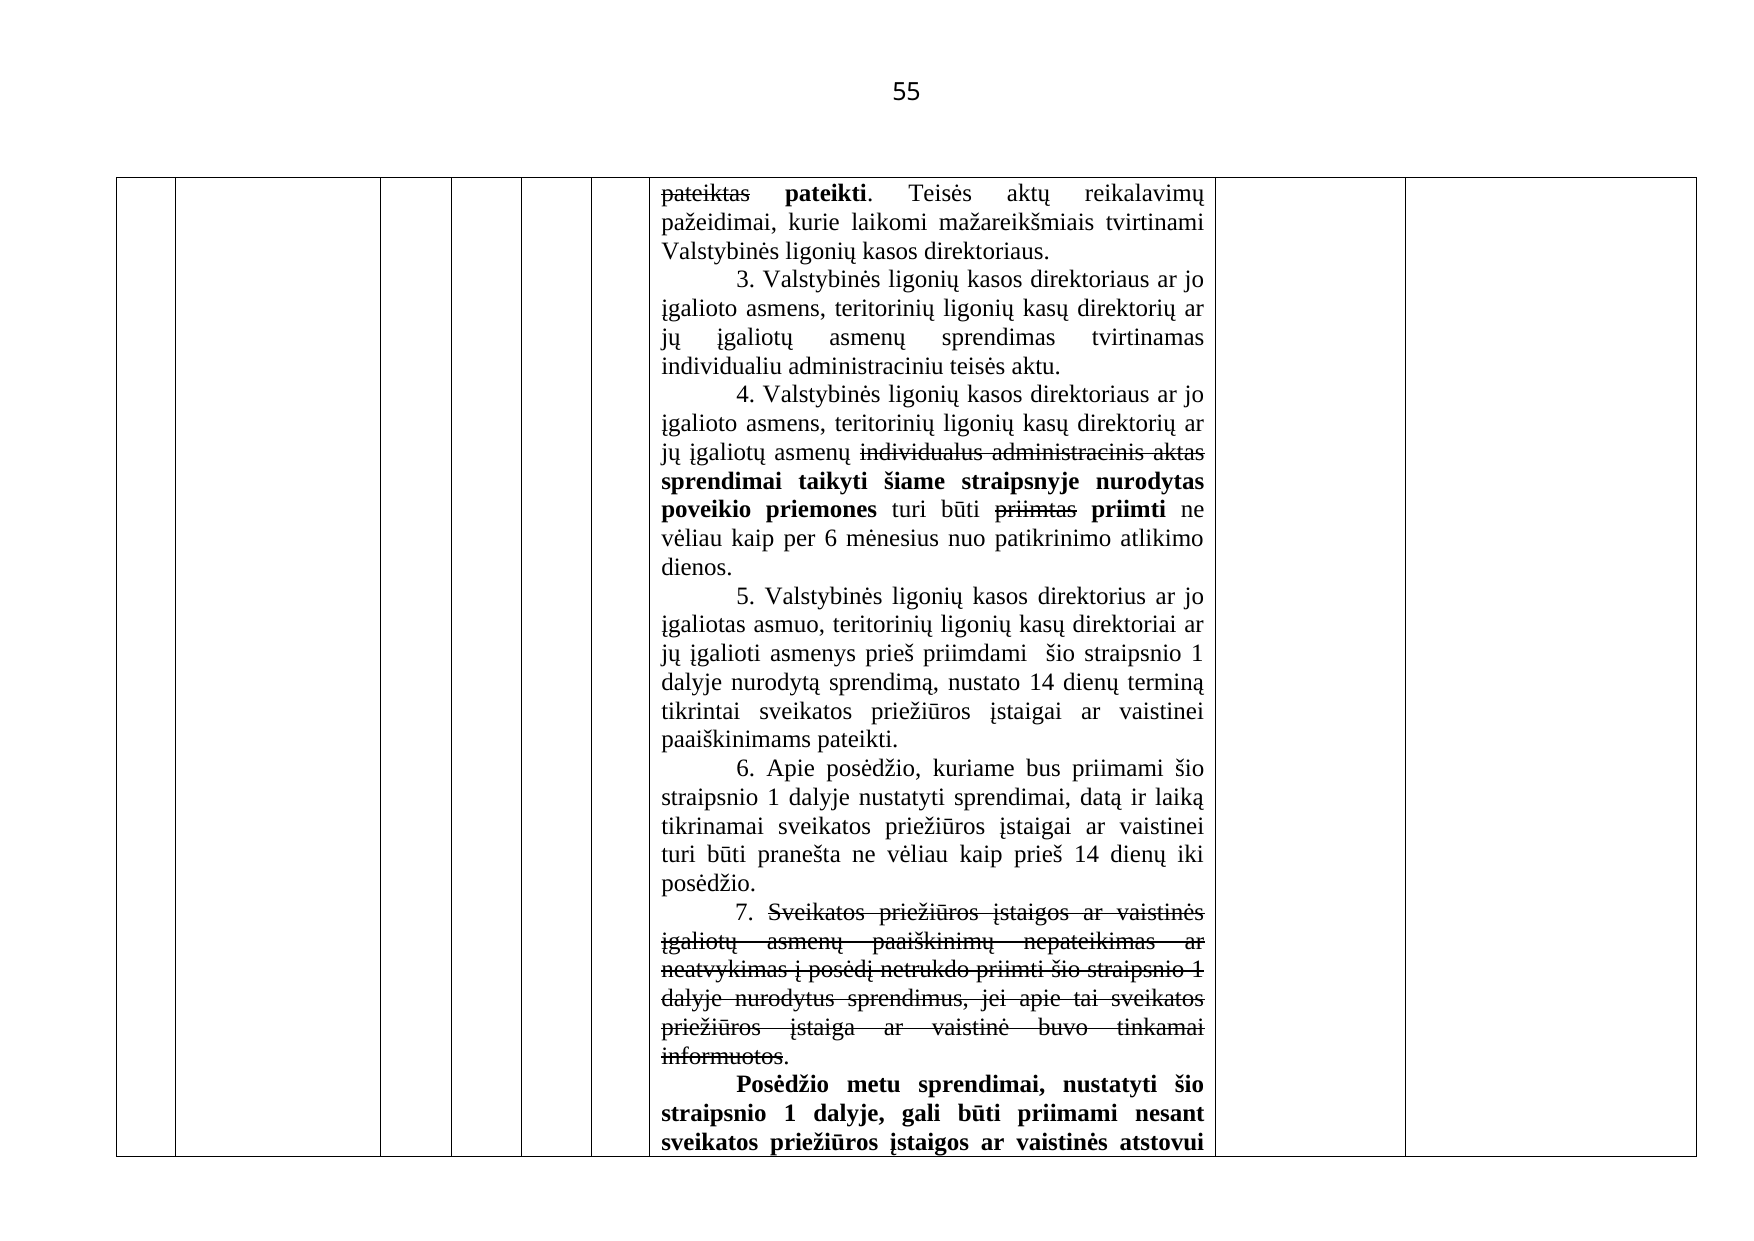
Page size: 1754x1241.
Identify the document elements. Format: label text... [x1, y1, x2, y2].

table_cell [1406, 178, 1696, 1156]
table_cell [117, 178, 175, 1156]
table_cell [1216, 178, 1405, 1156]
table_cell [452, 178, 521, 1156]
table_cell [381, 178, 451, 1156]
table_cell [522, 178, 591, 1156]
table_cell [176, 178, 380, 1156]
table_cell [592, 178, 649, 1156]
table_cell pateiktas pateikti. Teisės aktų reikalavimų pažeidimai, kurie laikomi mažareikšmiais tvirtinami Valstybinės ligonių kasos direktoriaus. 3. Valstybinės ligonių kasos direktoriaus ar jo įgalioto asmens, teritorinių ligonių kasų direktorių ar jų įgaliotų asmenų sprendimas tvirtinamas individualiu administraciniu teisės aktu. 4. Valstybinės ligonių kasos direktoriaus ar jo įgalioto asmens, teritorinių ligonių kasų direktorių ar jų įgaliotų asmenų individualus administracinis aktas sprendimai taikyti šiame straipsnyje nurodytas poveikio priemones turi būti priimtas priimti ne vėliau kaip per 6 mėnesius nuo patikrinimo atlikimo dienos. 5. Valstybinės ligonių kasos direktorius ar jo įgaliotas asmuo, teritorinių ligonių kasų direktoriai ar jų įgalioti asmenys prieš priimdami šio straipsnio 1 dalyje nurodytą sprendimą, nustato 14 dienų terminą tikrintai sveikatos priežiūros įstaigai ar vaistinei paaiškinimams pateikti. 6. Apie posėdžio, kuriame bus priimami šio straipsnio 1 dalyje nustatyti sprendimai, datą ir laiką tikrinamai sveikatos priežiūros įstaigai ar vaistinei turi būti pranešta ne vėliau kaip prieš 14 dienų iki posėdžio. 7. Sveikatos priežiūros įstaigos ar vaistinės įgaliotų asmenų paaiškinimų nepateikimas ar neatvykimas į posėdį netrukdo priimti šio straipsnio 1 dalyje nurodytus sprendimus, jei apie tai sveikatos priežiūros įstaiga ar vaistinė buvo tinkamai informuotos. Posėdžio metu sprendimai, nustatyti šio straipsnio 1 dalyje, gali būti priimami nesant sveikatos priežiūros įstaigos ar vaistinės atstovui [650, 178, 1215, 1156]
